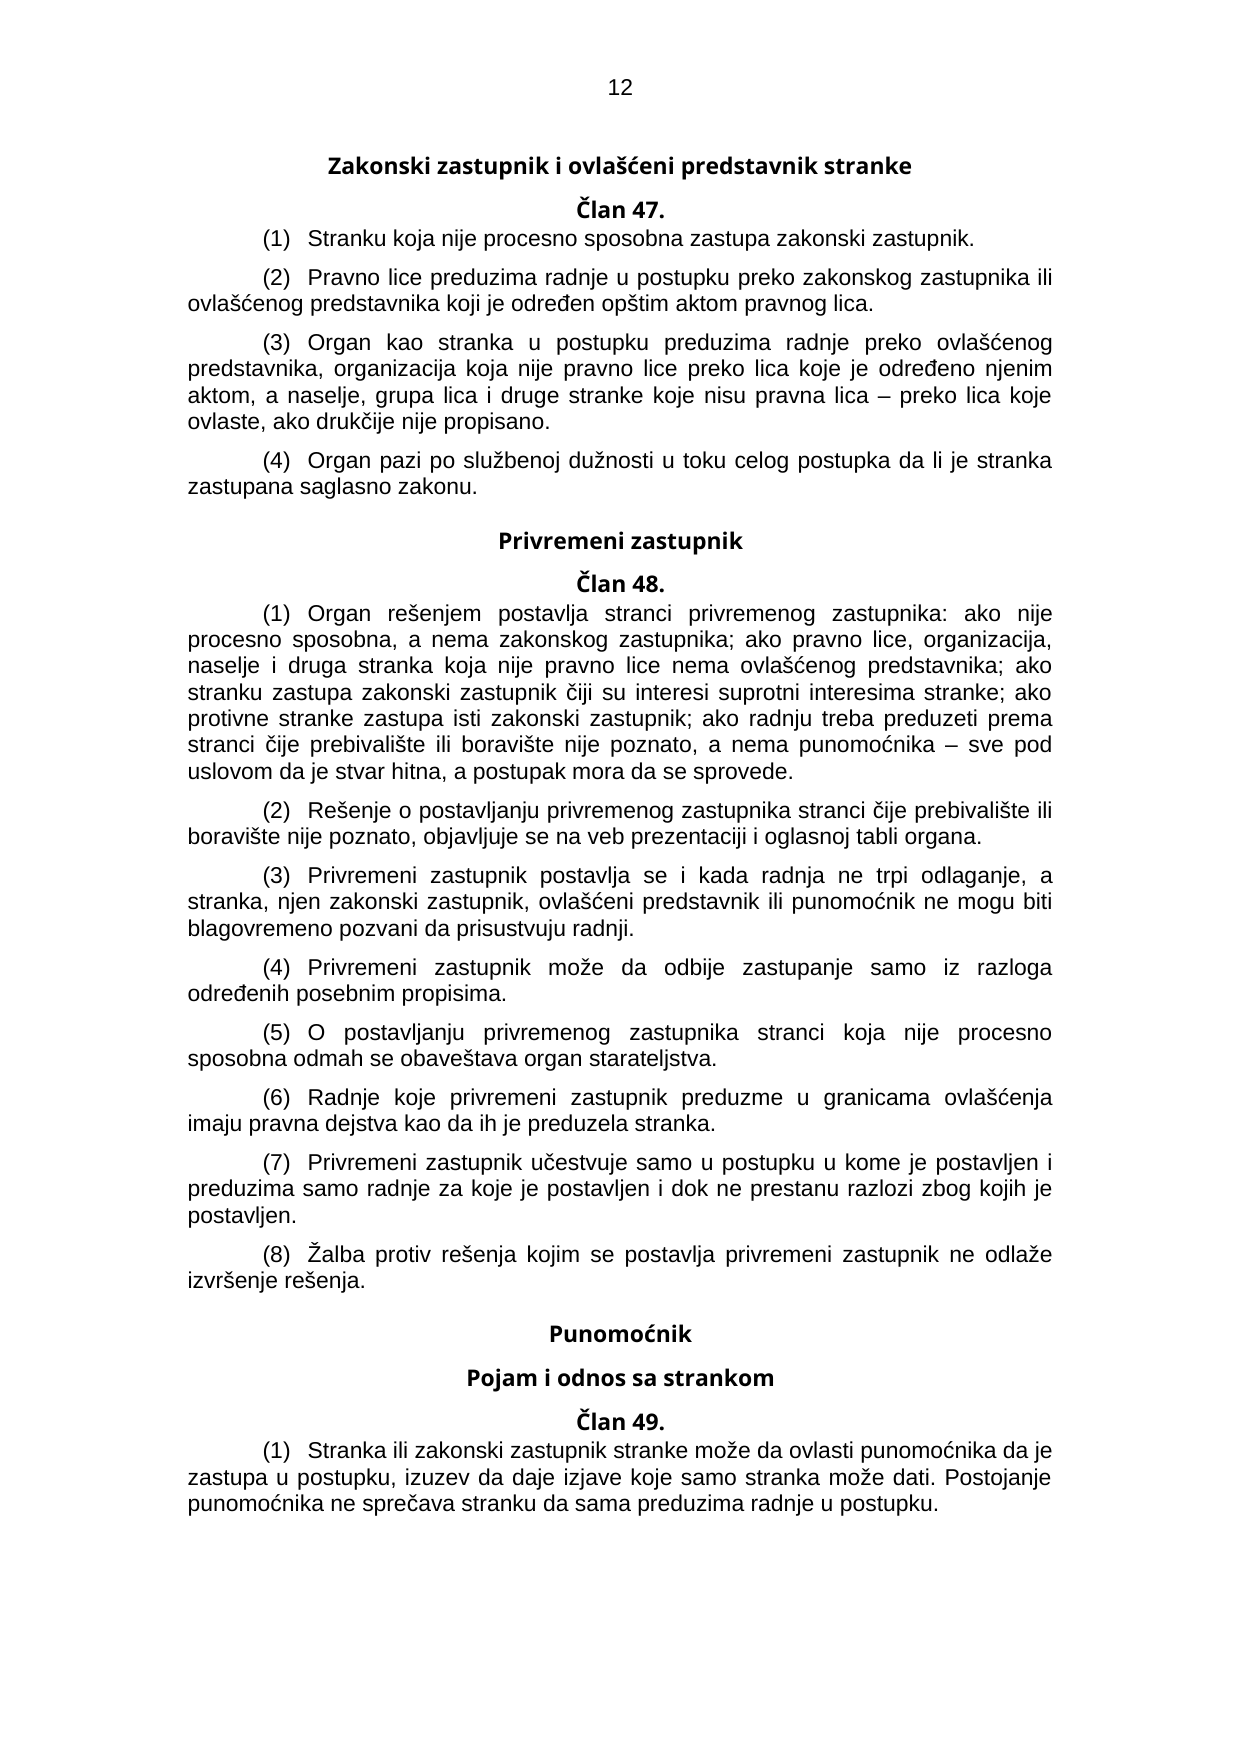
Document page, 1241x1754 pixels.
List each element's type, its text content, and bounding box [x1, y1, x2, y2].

text (1) Stranku koja nije procesno sposobna zastupa zakonski zastupnik. [187, 225, 1053, 251]
text (8) Žalba protiv rešenja kojim se postavlja privremeni zastupnik ne odlaže izvršenje rešenja. [187, 1241, 1053, 1293]
text (1) Stranka ili zakonski zastupnik stranke može da ovlasti punomoćnika da je zastupa u postupku, izuzev da daje izjave koje samo stranka može dati. Postojanje punomoćnika ne sprečava stranku da sama preduzima radnje u postupku. [187, 1437, 1053, 1516]
text (4) Privremeni zastupnik može da odbije zastupanje samo iz razloga određenih posebnim propisima. [187, 953, 1053, 1006]
text Pojam i odnos sa strankom [262, 1362, 978, 1393]
text Zakonski zastupnik i ovlašćeni predstavnik stranke [262, 150, 978, 181]
text (1) Organ rešenjem postavlja stranci privremenog zastupnika: ako nije procesno sposobna, a nema zakonskog zastupnika; ako pravno lice, organizacija, naselje i druga stranka koja nije pravno lice nema ovlašćenog predstavnika; ako stranku zastupa zakonski zastupnik čiji su interesi suprotni interesima stranke; ako protivne stranke zastupa isti zakonski zastupnik; ako radnju treba preduzeti prema stranci čije prebivalište ili boravište nije poznato, a nema punomoćnika – sve pod uslovom da je stvar hitna, a postupak mora da se sprovede. [187, 600, 1053, 784]
text Član 47. [262, 194, 978, 225]
text Član 48. [262, 568, 978, 600]
text Punomoćnik [262, 1318, 978, 1349]
text (4) Organ pazi po službenoj dužnosti u toku celog postupka da li je stranka zastupana saglasno zakonu. [187, 447, 1053, 500]
text (3) Privremeni zastupnik postavlja se i kada radnja ne trpi odlaganje, a stranka, njen zakonski zastupnik, ovlašćeni predstavnik ili punomoćnik ne mogu biti blagovremeno pozvani da prisustvuju radnji. [187, 862, 1053, 941]
text (5) O postavljanju privremenog zastupnika stranci koja nije procesno sposobna odmah se obaveštava organ starateljstva. [187, 1019, 1053, 1071]
text (2) Pravno lice preduzima radnje u postupku preko zakonskog zastupnika ili ovlašćenog predstavnika koji je određen opštim aktom pravnog lica. [187, 264, 1053, 317]
text Član 49. [262, 1406, 978, 1437]
text (3) Organ kao stranka u postupku preduzima radnje preko ovlašćenog predstavnika, organizacija koja nije pravno lice preko lica koje je određeno njenim aktom, a naselje, grupa lica i druge stranke koje nisu pravna lica – preko lica koje ovlaste, ako drukčije nije propisano. [187, 329, 1053, 434]
text Privremeni zastupnik [262, 525, 978, 556]
text (7) Privremeni zastupnik učestvuje samo u postupku u kome je postavljen i preduzima samo radnje za koje je postavljen i dok ne prestanu razlozi zbog kojih je postavljen. [187, 1149, 1053, 1228]
text (2) Rešenje o postavljanju privremenog zastupnika stranci čije prebivalište ili boravište nije poznato, objavljuje se na veb prezentaciji i oglasnoj tabli organa. [187, 797, 1053, 849]
text (6) Radnje koje privremeni zastupnik preduzme u granicama ovlašćenja imaju pravna dejstva kao da ih je preduzela stranka. [187, 1084, 1053, 1137]
